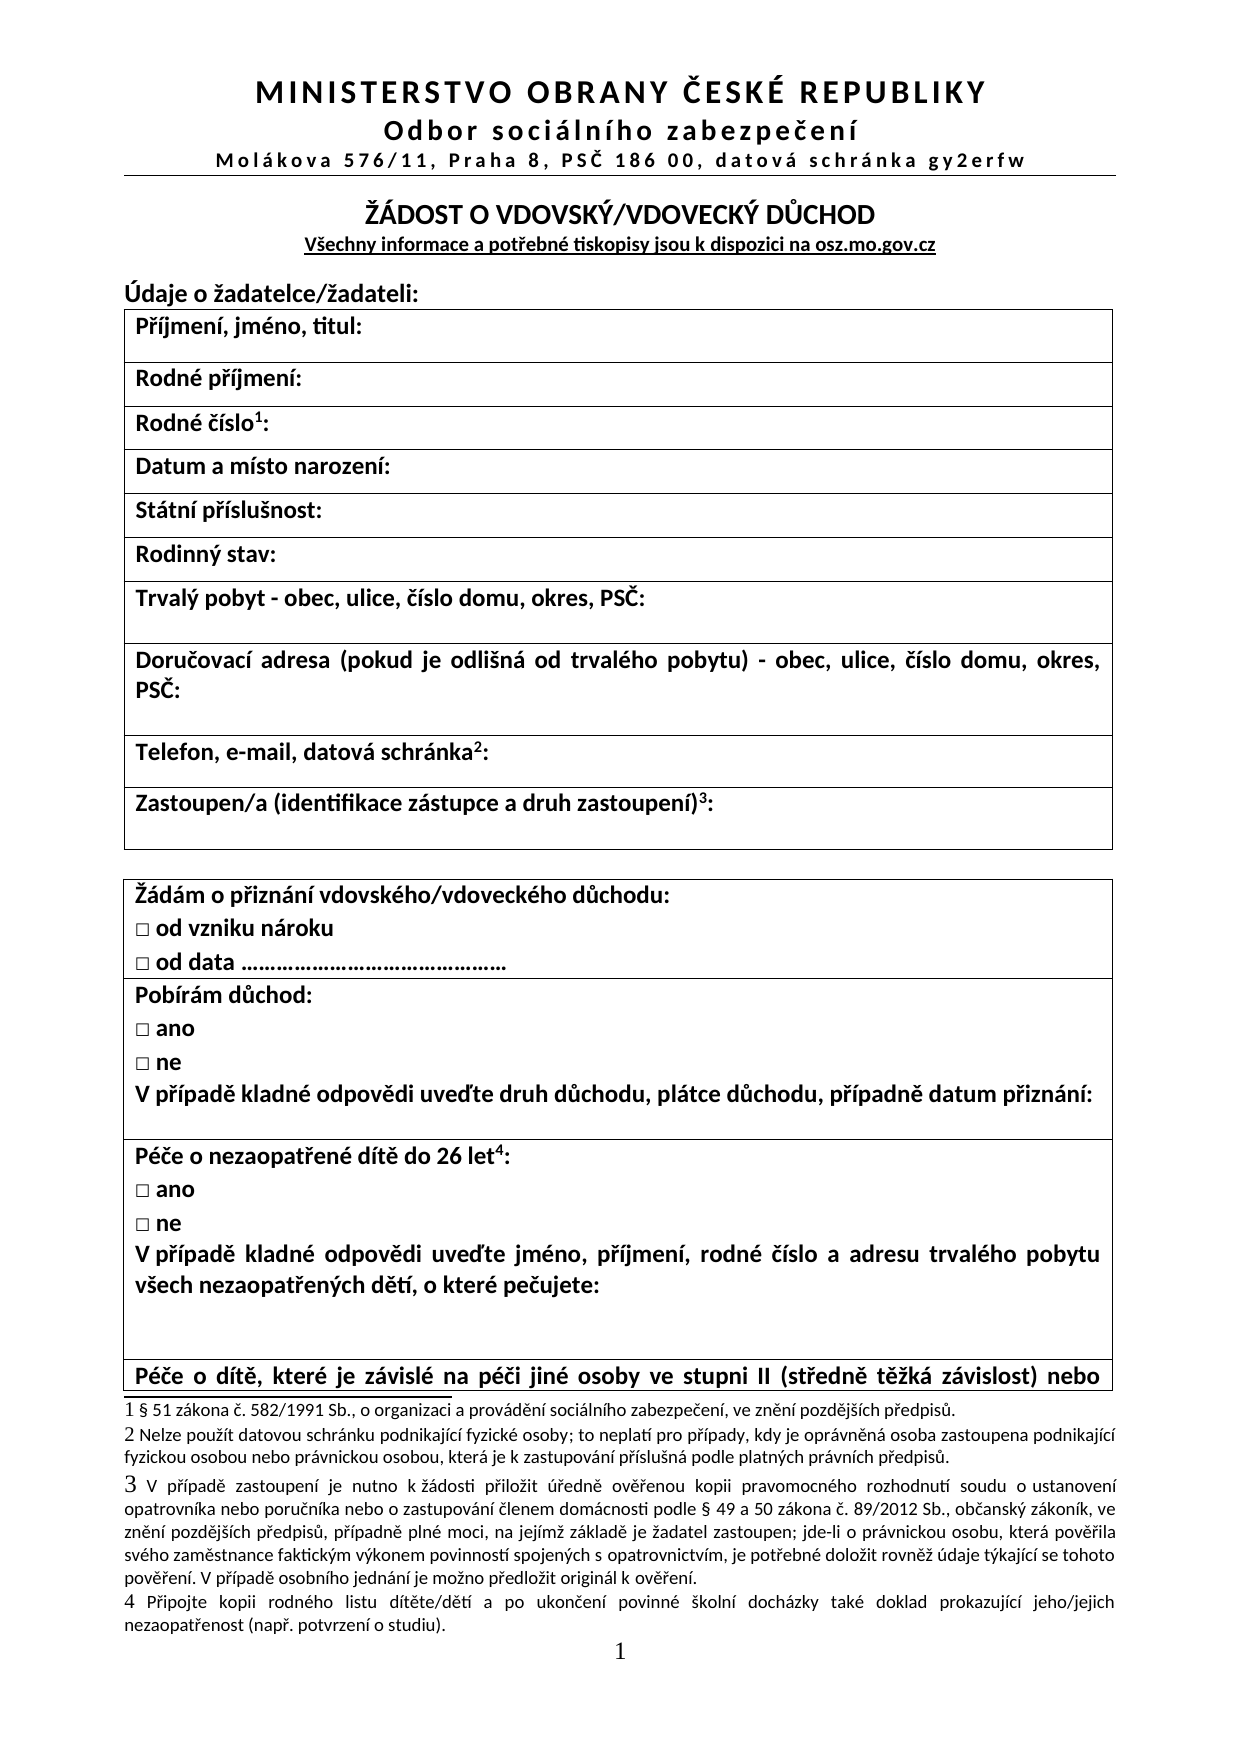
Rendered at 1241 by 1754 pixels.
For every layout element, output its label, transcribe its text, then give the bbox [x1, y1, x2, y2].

table_header Žádám o přiznání vdovského/vdoveckého důchodu: ☐ od vzniku nároku ☐ od data ……………………………………… [124, 880, 1112, 978]
table_cell Péče o dítě, které je závislé na péči jiné osoby ve stupni II (středně těžká závislost) nebo [124, 1360, 1112, 1390]
table_cell Státní příslušnost: [125, 494, 1112, 537]
table_cell Telefon, e-mail, datová schránka: [125, 736, 1112, 787]
text ŽÁDOST O VDOVSKÝ/VDOVECKÝ DŮCHOD [124, 196, 1116, 232]
table_cell Pobírám důchod: ☐ ano ☐ ne V případě kladné odpovědi uveďte druh důchodu, plátce důchodu, případně datum přiznání: [124, 979, 1112, 1139]
text Všechny informace a potřebné tiskopisy jsou k dispozici na osz.mo.gov.cz [124, 232, 1116, 257]
table_cell Trvalý pobyt - obec, ulice, číslo domu, okres, PSČ: [125, 582, 1112, 643]
table_cell Péče o nezaopatřené dítě do 26 let: ☐ ano ☐ ne V případě kladné odpovědi uveďte jméno, příjmení, rodné číslo a adresu trvalého pobytu všech nezaopatřených dětí, o které pečujete: [124, 1140, 1112, 1359]
text Údaje o žadatelce/žadateli: [124, 277, 1116, 309]
table_cell Doručovací adresa (pokud je odlišná od trvalého pobytu) - obec, ulice, číslo domu, okres, PSČ: [125, 644, 1112, 735]
table_cell Rodné číslo: [125, 407, 1112, 449]
table_cell Datum a místo narození: [125, 450, 1112, 493]
table_header Příjmení, jméno, titul: [125, 310, 1112, 362]
table_cell Zastoupen/a (identifikace zástupce a druh zastoupení): [125, 788, 1112, 849]
table_cell Rodinný stav: [125, 538, 1112, 581]
table_cell Rodné příjmení: [125, 363, 1112, 406]
